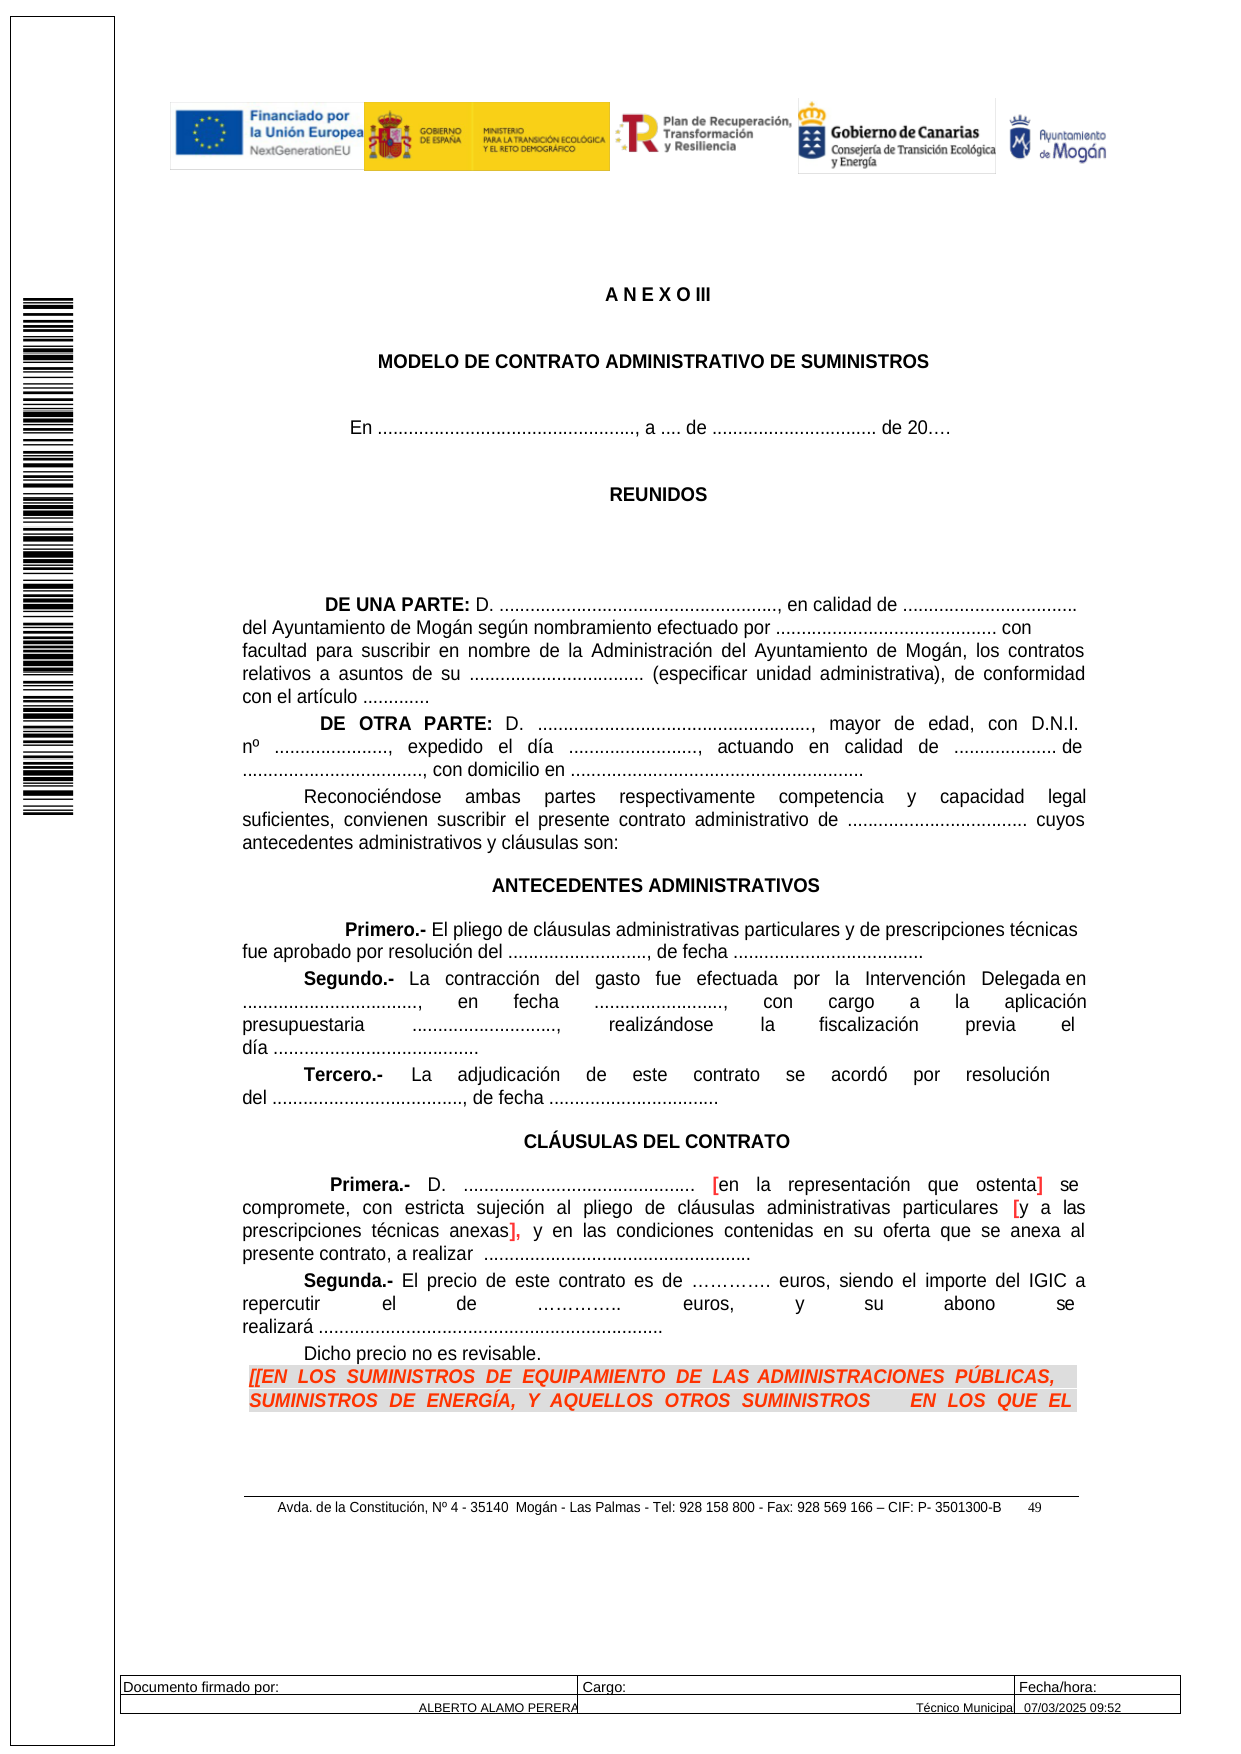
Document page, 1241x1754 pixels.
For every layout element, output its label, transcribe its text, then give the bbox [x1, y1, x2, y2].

text Avda. de la Constitución, Nº 4 - 35140 Mogán - Las Palmas - Tel: 928 158 800 - Fax: 928 569 166 – CIF: P- 3501300-B 49 [277, 1500, 1188, 1516]
text A N E X O III [605, 284, 1188, 306]
text Tercero.- La adjudicación de este contrato se acordó por resolución del ....................................., de fecha ................................. [242, 1063, 1087, 1109]
picture [21, 296, 75, 818]
picture [168, 98, 997, 175]
table_cell SUMINISTROS DE ENERGÍA, Y AQUELLOS OTROS SUMINISTROS EN LOS QUE EL [249, 1389, 1077, 1412]
text DE OTRA PARTE: D. ....................................................., mayor de edad, con D.N.I. [295, 712, 1078, 735]
text DE UNA PARTE: D. ......................................................, en calidad de .................................. [295, 594, 1078, 616]
text Dicho precio no es revisable. [303, 1343, 1188, 1365]
text Primera.- D. ............................................. [en la representación que ostenta] se [295, 1174, 1078, 1196]
table_header Fecha/hora: [1015, 1676, 1180, 1694]
text del Ayuntamiento de Mogán según nombramiento efectuado por ........................................... con [242, 616, 1188, 639]
text ANTECEDENTES ADMINISTRATIVOS [492, 875, 1188, 897]
text En .................................................., a .... de ................................ de 20.… [349, 417, 1188, 439]
text MODELO DE CONTRATO ADMINISTRATIVO DE SUMINISTROS [378, 350, 1188, 373]
table_header [[EN LOS SUMINISTROS DE EQUIPAMIENTO DE LAS ADMINISTRACIONES PÚBLICAS, [249, 1365, 1077, 1388]
table_cell 07/03/2025 09:52 [1015, 1695, 1180, 1712]
table_cell ALBERTO ALAMO PERERA [121, 1695, 577, 1712]
text nº ......................, expedido el día ........................., actuando en calidad de .................... de ..................................., con domicilio en ......................................................... [242, 735, 1087, 781]
text Primero.- El pliego de cláusulas administrativas particulares y de prescripciones técnicas [295, 918, 1078, 941]
table_header Cargo: [578, 1676, 1014, 1694]
table_cell Técnico Municipal [578, 1695, 1014, 1712]
text REUNIDOS [609, 483, 1188, 506]
picture [1000, 97, 1121, 181]
text compromete, con estricta sujeción al pliego de cláusulas administrativas particulares [y a las prescripciones técnicas anexas], y en las condiciones contenidas en su oferta que se anexa al presente contrato, a realizar .................................................... [242, 1196, 1087, 1266]
text Segundo.- La contracción del gasto fue efectuada por la Intervención Delegada en .................................., en fecha ........................., con cargo a la aplicación presupuestaria ............................, realizándose la fiscalización previa el día ........................................ [242, 967, 1087, 1059]
table_header Documento firmado por: [121, 1676, 577, 1694]
text CLÁUSULAS DEL CONTRATO [523, 1130, 1188, 1153]
text facultad para suscribir en nombre de la Administración del Ayuntamiento de Mogán, los contratos relativos a asuntos de su .................................. (especificar unidad administrativa), de conformidad con el artículo ............. [242, 639, 1087, 708]
text Segunda.- El precio de este contrato es de …………. euros, siendo el importe del IGIC a repercutir el de ………….. euros, y su abono se realizará ................................................................... [242, 1269, 1087, 1339]
text fue aprobado por resolución del ..........................., de fecha ..................................... [242, 941, 1188, 963]
text Reconociéndose ambas partes respectivamente competencia y capacidad legal suficientes, convienen suscribir el presente contrato administrativo de ................................... cuyos antecedentes administrativos y cláusulas son: [242, 785, 1087, 854]
